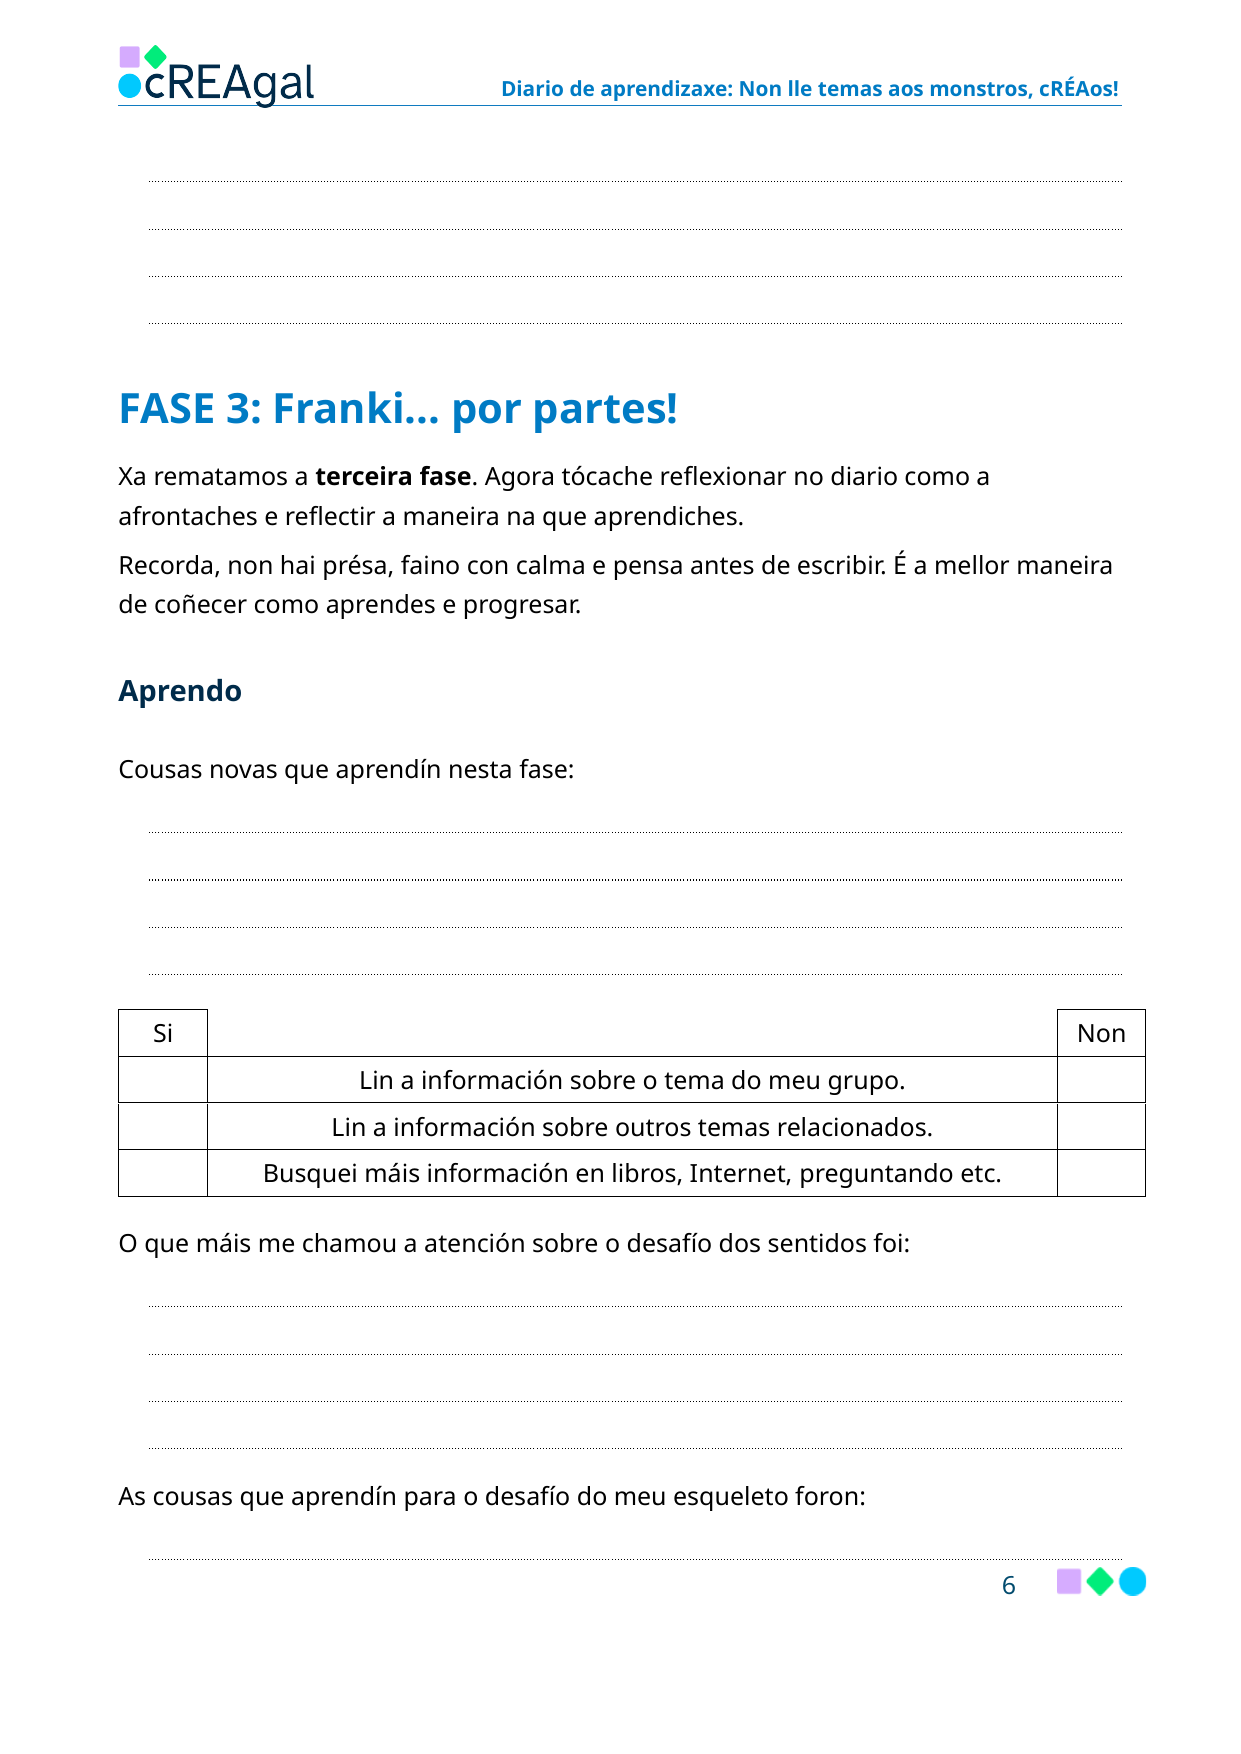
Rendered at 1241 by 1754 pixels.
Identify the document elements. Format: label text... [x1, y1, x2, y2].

table_cell [148, 183, 1122, 230]
subtitle FASE 3: Franki... por partes! [118, 379, 1122, 436]
picture [1057, 1567, 1130, 1596]
picture [118, 45, 314, 108]
text Recorda, non hai présa, faino con calma e pensa antes de escribir. É a mellor maneira de coñecer como aprendes e progresar. [118, 548, 1122, 621]
text Xa rematamos a terceira fase. Agora tócache reflexionar no diario como a afrontaches e reflectir a maneira na que aprendiches. [118, 459, 1122, 532]
table_cell [119, 1057, 207, 1102]
table_cell [119, 1150, 207, 1196]
text O que máis me chamou a atención sobre o desafío dos sentidos foi: [118, 1226, 1122, 1260]
table_cell Busquei máis información en libros, Internet, preguntando etc. [208, 1150, 1057, 1196]
table_cell [148, 1308, 1122, 1355]
table_cell [119, 1104, 207, 1149]
table_header [148, 1260, 1122, 1307]
table_cell Lin a información sobre o tema do meu grupo. [208, 1057, 1057, 1102]
table_header [208, 1009, 1057, 1056]
table_header Non [1058, 1010, 1145, 1056]
text As cousas que aprendín para o desafío do meu esqueleto foron: [118, 1479, 1122, 1513]
table_cell [148, 230, 1122, 277]
table_cell [1058, 1104, 1145, 1149]
table_header [148, 1513, 1122, 1560]
table_cell [148, 1402, 1122, 1449]
table_header Si [119, 1010, 207, 1056]
picture [1136, 1584, 1147, 1596]
table_cell [148, 277, 1122, 324]
picture [1137, 1567, 1147, 1578]
table_cell [1058, 1057, 1145, 1102]
table_cell [148, 833, 1122, 881]
table_cell [148, 135, 1122, 182]
table_cell [148, 928, 1122, 975]
table_cell Lin a información sobre outros temas relacionados. [208, 1104, 1057, 1149]
table_header [148, 786, 1122, 833]
table_cell [1058, 1150, 1145, 1196]
table_cell [148, 881, 1122, 928]
subtitle Aprendo [118, 670, 1122, 710]
text Cousas novas que aprendín nesta fase: [118, 752, 1122, 786]
table_cell [148, 1355, 1122, 1402]
